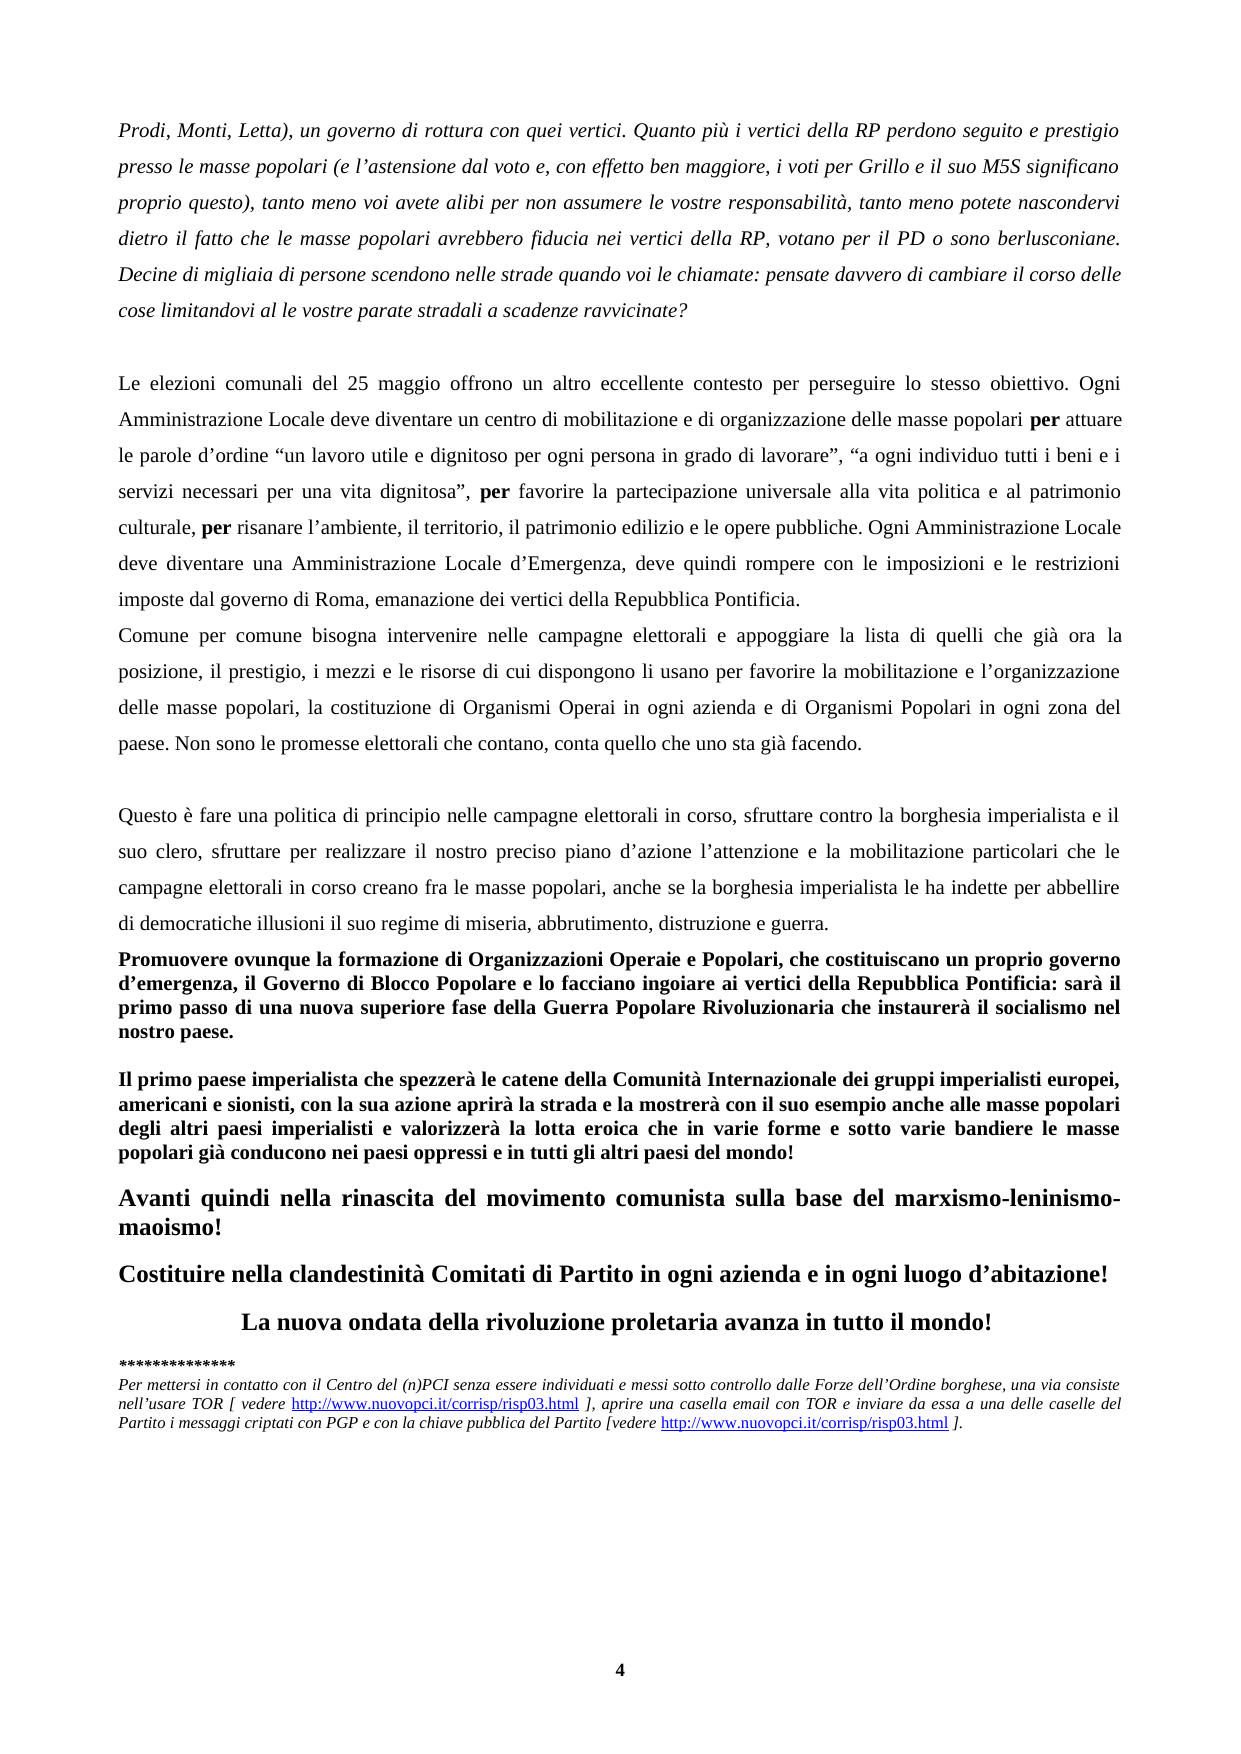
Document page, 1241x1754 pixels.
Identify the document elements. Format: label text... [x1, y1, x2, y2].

text Prodi, Monti, Letta), un governo di rottura con quei vertici. Quanto più i vertici della RP perdono seguito e prestigio presso le masse popolari (e l’astensione dal voto e, con effetto ben maggiore, i voti per Grillo e il suo M5S significano proprio questo), tanto meno voi avete alibi per non assumere le vostre responsabilità, tanto meno potete nascondervi dietro il fatto che le masse popolari avrebbero fiducia nei vertici della RP, votano per il PD o sono berlusconiane. Decine di migliaia di persone scendono nelle strade quando voi le chiamate: pensate davvero di cambiare il corso delle cose limitandovi al le vostre parate stradali a scadenze ravvicinate? [118, 118, 1122, 322]
text Il primo paese imperialista che spezzerà le catene della Comunità Internazionale dei gruppi imperialisti europei, americani e sionisti, con la sua azione aprirà la strada e la mostrerà con il suo esempio anche alle masse popolari degli altri paesi imperialisti e valorizzerà la lotta eroica che in varie forme e sotto varie bandiere le masse popolari già conducono nei paesi oppressi e in tutti gli altri paesi del mondo! [118, 1067, 1122, 1164]
text ************** [118, 1355, 1122, 1374]
text Comune per comune bisogna intervenire nelle campagne elettorali e appoggiare la lista di quelli che già ora la posizione, il prestigio, i mezzi e le risorse di cui dispongono li usano per favorire la mobilitazione e l’organizzazione delle masse popolari, la costituzione di Organismi Operai in ogni azienda e di Organismi Popolari in ogni zona del paese. Non sono le promesse elettorali che contano, conta quello che uno sta già facendo. [118, 623, 1122, 755]
text Costituire nella clandestinità Comitati di Partito in ogni azienda e in ogni luogo d’abitazione! [118, 1259, 1122, 1288]
text Per mettersi in contatto con il Centro del (n)PCI senza essere individuati e messi sotto controllo dalle Forze dell’Ordine borghese, una via consiste nell’usare TOR [ vedere http://www.nuovopci.it/corrisp/risp03.html ], aprire una casella email con TOR e inviare da essa a una delle caselle del Partito i messaggi criptati con PGP e con la chiave pubblica del Partito [vedere http://www.nuovopci.it/corrisp/risp03.html ]. [118, 1374, 1122, 1432]
text Questo è fare una politica di principio nelle campagne elettorali in corso, sfruttare contro la borghesia imperialista e il suo clero, sfruttare per realizzare il nostro preciso piano d’azione l’attenzione e la mobilitazione particolari che le campagne elettorali in corso creano fra le masse popolari, anche se la borghesia imperialista le ha indette per abbellire di democratiche illusioni il suo regime di miseria, abbrutimento, distruzione e guerra. [118, 803, 1122, 935]
text Le elezioni comunali del 25 maggio offrono un altro eccellente contesto per perseguire lo stesso obiettivo. Ogni Amministrazione Locale deve diventare un centro di mobilitazione e di organizzazione delle masse popolari per attuare le parole d’ordine “un lavoro utile e dignitoso per ogni persona in grado di lavorare”, “a ogni individuo tutti i beni e i servizi necessari per una vita dignitosa”, per favorire la partecipazione universale alla vita politica e al patrimonio culturale, per risanare l’ambiente, il territorio, il patrimonio edilizio e le opere pubbliche. Ogni Amministrazione Locale deve diventare una Amministrazione Locale d’Emergenza, deve quindi rompere con le imposizioni e le restrizioni imposte dal governo di Roma, emanazione dei vertici della Repubblica Pontificia. [118, 370, 1122, 611]
text Promuovere ovunque la formazione di Organizzazioni Operaie e Popolari, che costituiscano un proprio governo d’emergenza, il Governo di Blocco Popolare e lo facciano ingoiare ai vertici della Repubblica Pontificia: sarà il primo passo di una nuova superiore fase della Guerra Popolare Rivoluzionaria che instaurerà il socialismo nel nostro paese. [118, 947, 1122, 1043]
text La nuova ondata della rivoluzione proletaria avanza in tutto il mondo! [118, 1307, 1122, 1336]
text Avanti quindi nella rinascita del movimento comunista sulla base del marxismo-leninismo-maoismo! [118, 1183, 1122, 1240]
